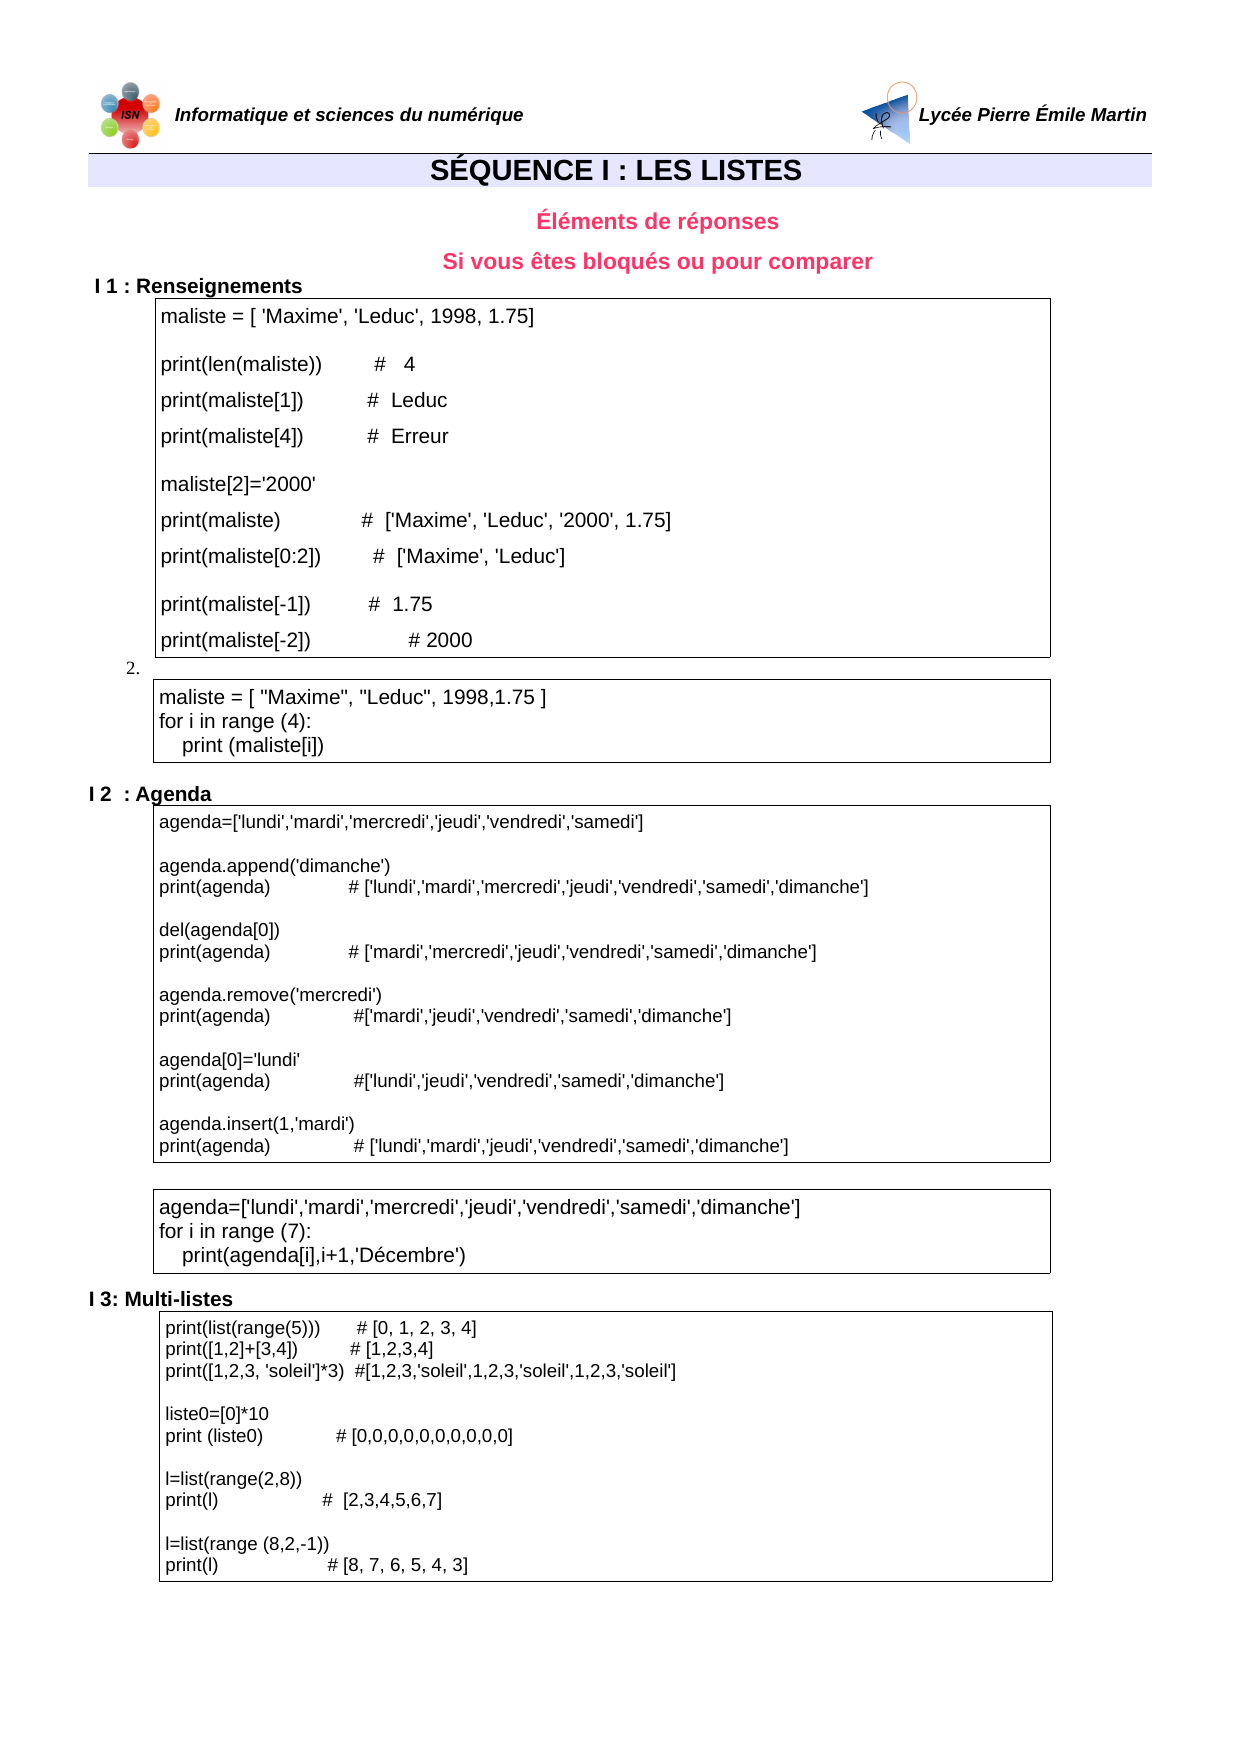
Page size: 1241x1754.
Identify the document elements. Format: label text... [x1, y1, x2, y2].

text I 1 : Renseignements [88, 274, 1152, 298]
text 2. [88, 657, 1152, 679]
picture [91, 79, 168, 151]
table_header maliste = [ "Maxime", "Leduc", 1998,1.75 ] for i in range (4): print (maliste[i]) [154, 680, 1050, 762]
table_header print(list(range(5))) # [0, 1, 2, 3, 4] print([1,2]+[3,4]) # [1,2,3,4] print([1,2,3, 'soleil']*3) #[1,2,3,'soleil',1,2,3,'soleil',1,2,3,'soleil'] liste0=[0]*10 print (liste0) # [0,0,0,0,0,0,0,0,0,0] l=list(range(2,8)) print(l) # [2,3,4,5,6,7] l=list(range (8,2,-1)) print(l) # [8, 7, 6, 5, 4, 3] [160, 1312, 1052, 1581]
picture [859, 80, 919, 145]
text I 3: Multi-listes [88, 1287, 1152, 1311]
list Éléments de réponses [126, 208, 1152, 235]
table_header maliste = [ 'Maxime', 'Leduc', 1998, 1.75] print(len(maliste)) # 4 print(maliste[1]) # Leduc print(maliste[4]) # Erreur maliste[2]='2000' print(maliste) # ['Maxime', 'Leduc', '2000', 1.75] print(maliste[0:2]) # ['Maxime', 'Leduc'] print(maliste[-1]) # 1.75 print(maliste[-2]) # 2000 [156, 299, 1050, 657]
list Si vous êtes bloqués ou pour comparer [126, 248, 1152, 274]
table_header agenda=['lundi','mardi','mercredi','jeudi','vendredi','samedi','dimanche'] for i in range (7): print(agenda[i],i+1,'Décembre') [154, 1190, 1050, 1272]
text I 2 : Agenda [88, 781, 1152, 805]
table_header agenda=['lundi','mardi','mercredi','jeudi','vendredi','samedi'] agenda.append('dimanche') print(agenda) # ['lundi','mardi','mercredi','jeudi','vendredi','samedi','dimanche'] del(agenda[0]) print(agenda) # ['mardi','mercredi','jeudi','vendredi','samedi','dimanche'] agenda.remove('mercredi') print(agenda) #['mardi','jeudi','vendredi','samedi','dimanche'] agenda[0]='lundi' print(agenda) #['lundi','jeudi','vendredi','samedi','dimanche'] agenda.insert(1,'mardi') print(agenda) # ['lundi','mardi','jeudi','vendredi','samedi','dimanche'] [154, 806, 1050, 1162]
text SÉQUENCE I : LES LISTES [88, 153, 1152, 187]
